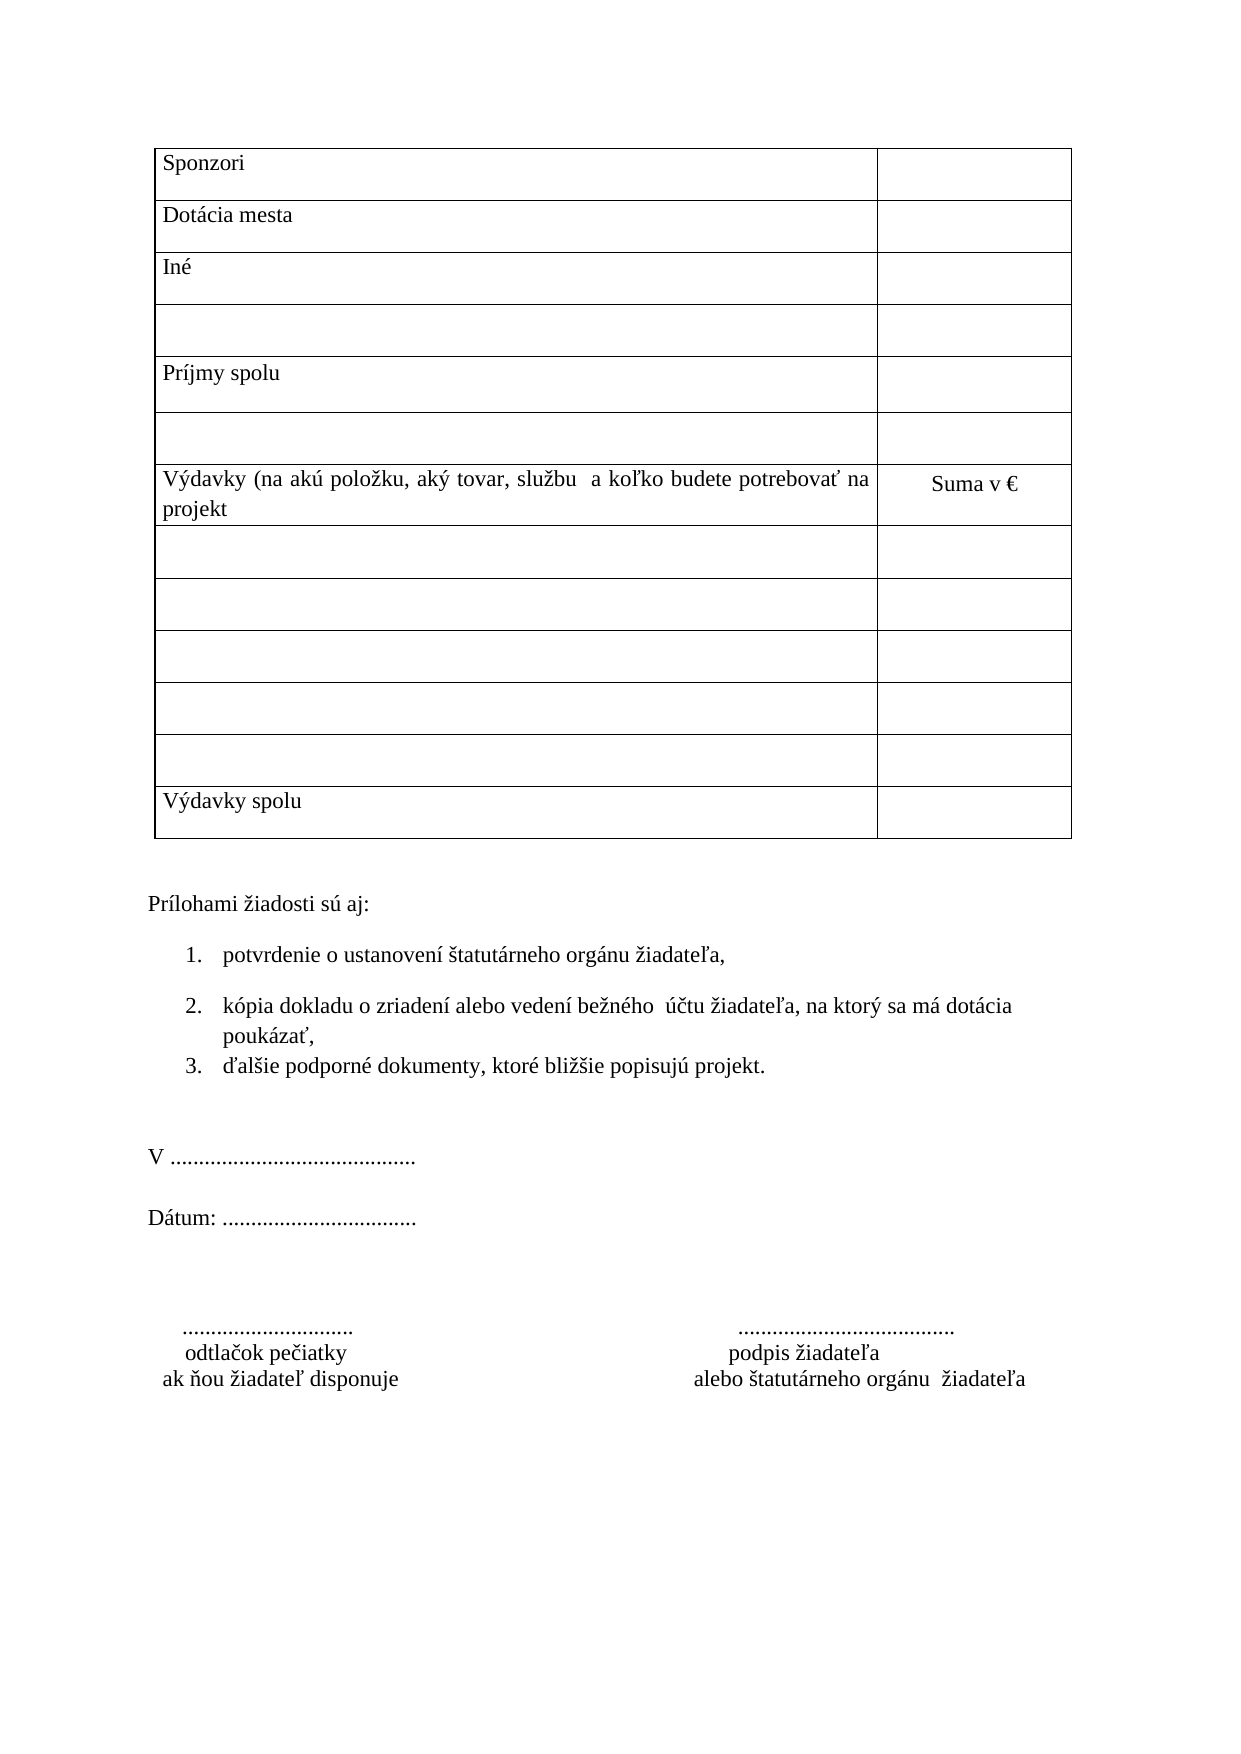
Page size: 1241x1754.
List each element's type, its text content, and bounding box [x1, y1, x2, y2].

table_cell Výdavky (na akú položku, aký tovar, službu a koľko budete potrebovať na projekt [156, 465, 877, 525]
table_cell Iné [156, 253, 877, 304]
text V ........................................... [148, 1143, 1093, 1169]
table_cell [878, 413, 1071, 464]
table_cell [156, 413, 877, 464]
table_cell [878, 683, 1071, 734]
table_cell [878, 305, 1071, 356]
table_cell [156, 735, 877, 786]
text ak ňou žiadateľ disponuje alebo štatutárneho orgánu žiadateľa [162, 1366, 1093, 1392]
table_cell [156, 631, 877, 682]
table_cell [878, 579, 1071, 629]
table_cell [878, 149, 1071, 200]
table_cell [156, 526, 877, 577]
table_cell [156, 305, 877, 356]
text Prílohami žiadosti sú aj: [148, 890, 1093, 916]
table_cell [878, 253, 1071, 304]
table_cell [878, 787, 1071, 838]
table_cell Sponzori [156, 149, 877, 200]
table_cell Výdavky spolu [156, 787, 877, 838]
table_cell [156, 579, 877, 629]
table_cell [878, 526, 1071, 577]
table_cell [878, 631, 1071, 682]
text .............................. ...................................... [148, 1313, 1093, 1339]
table_cell [878, 357, 1071, 412]
table_cell Príjmy spolu [156, 357, 877, 412]
table_cell Suma v € [878, 465, 1071, 525]
text odtlačok pečiatky podpis žiadateľa [185, 1339, 1093, 1366]
table_cell [156, 683, 877, 734]
list kópia dokladu o zriadení alebo vedení bežného účtu žiadateľa, na ktorý sa má dotácia poukázať, [185, 992, 1093, 1049]
list ďalšie podporné dokumenty, ktoré bližšie popisujú projekt. [185, 1052, 1093, 1079]
table_cell [878, 735, 1071, 786]
text Dátum: .................................. [148, 1203, 1093, 1230]
table_cell Dotácia mesta [156, 201, 877, 252]
table_cell [878, 201, 1071, 252]
list potvrdenie o ustanovení štatutárneho orgánu žiadateľa, [185, 941, 1093, 967]
